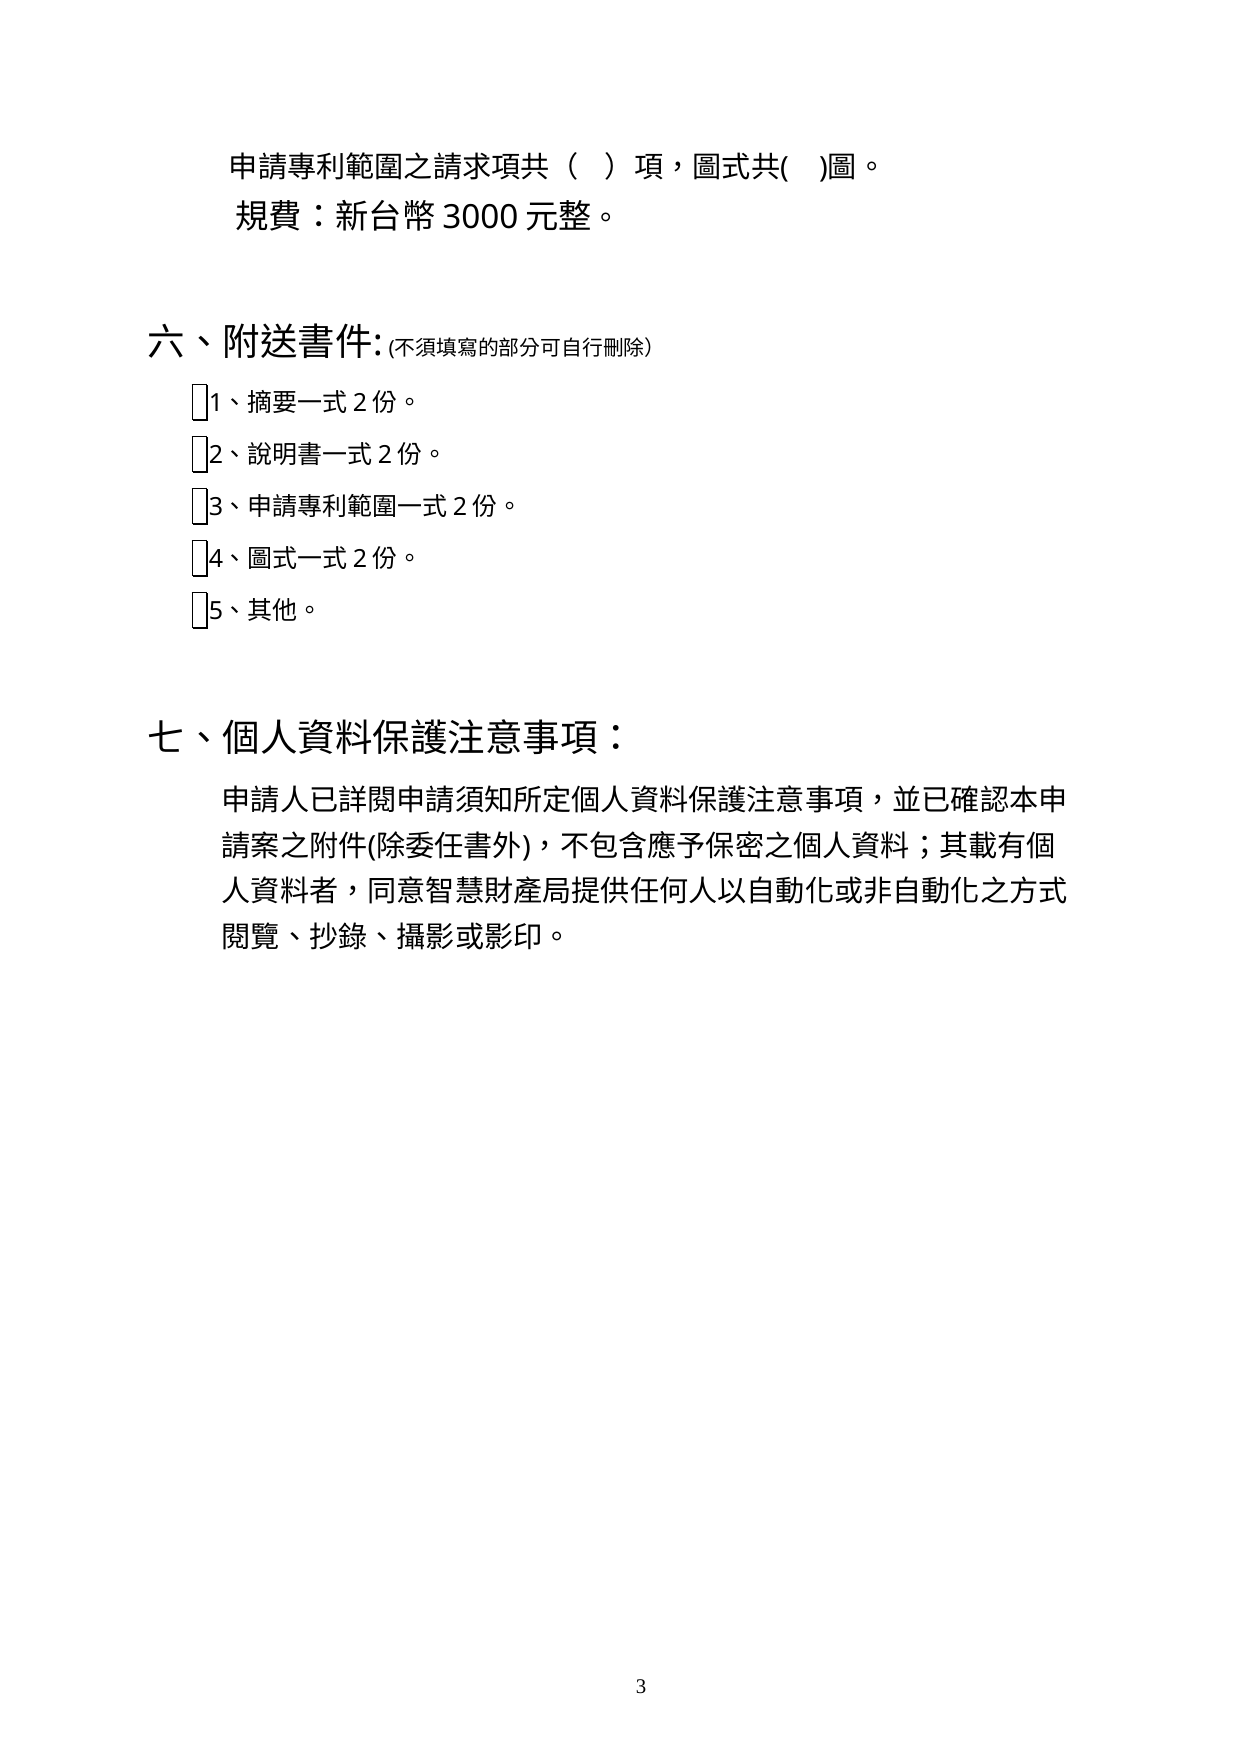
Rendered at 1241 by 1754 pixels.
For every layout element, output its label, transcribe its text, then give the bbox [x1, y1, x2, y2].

text 七、個人資料保護注意事項： [148, 708, 1122, 762]
text 2、說明書一式2份。 [185, 429, 1122, 471]
text 1、摘要一式2份。 [185, 377, 1122, 418]
text 申請人已詳閱申請須知所定個人資料保護注意事項，並已確認本申請案之附件(除委任書外)，不包含應予保密之個人資料；其載有個人資料者，同意智慧財產局提供任何人以自動化或非自動化之方式閱覽、抄錄、攝影或影印。 [221, 773, 1075, 956]
text 3、申請專利範圍一式2份。 [185, 481, 1122, 523]
text 5、其他。 [185, 585, 1122, 627]
text 申請專利範圍之請求項共（ ）項，圖式共( )圖。 [229, 138, 1134, 188]
text 規費：新台幣3000元整。 [185, 188, 1134, 238]
text 六、附送書件: (不須填寫的部分可自行刪除） [148, 312, 1134, 366]
text 4、圖式一式2份。 [185, 533, 1122, 575]
